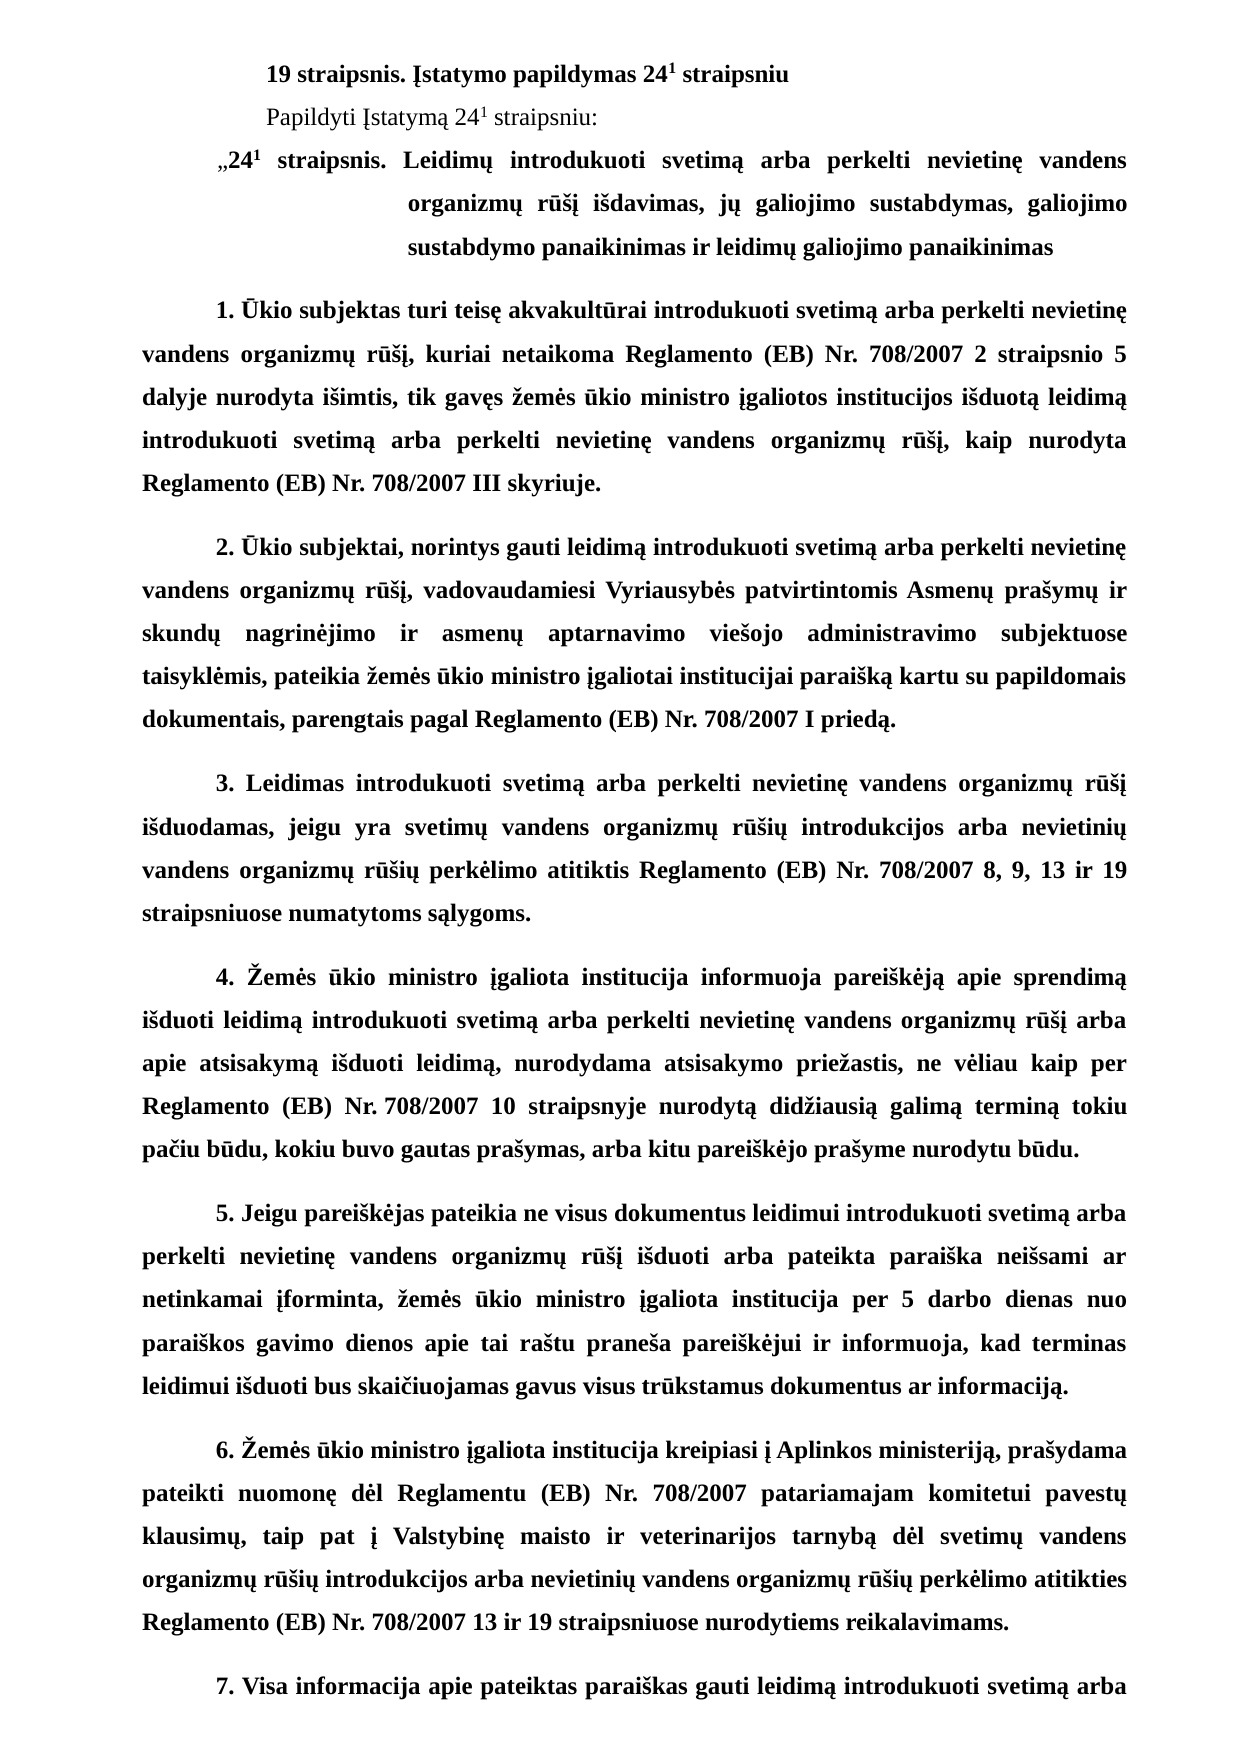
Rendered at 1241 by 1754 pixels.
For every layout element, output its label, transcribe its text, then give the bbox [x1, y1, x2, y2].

text 6. Žemės ūkio ministro įgaliota institucija kreipiasi į Aplinkos ministeriją, prašydama pateikti nuomonę dėl Reglamentu (EB) Nr. 708/2007 patariamajam komitetui pavestų klausimų, taip pat į Valstybinę maisto ir veterinarijos tarnybą dėl svetimų vandens organizmų rūšių introdukcijos arba nevietinių vandens organizmų rūšių perkėlimo atitikties Reglamento (EB) Nr. 708/2007 13 ir 19 straipsniuose nurodytiems reikalavimams. [142, 1435, 1128, 1636]
text 3. Leidimas introdukuoti svetimą arba perkelti nevietinę vandens organizmų rūšį išduodamas, jeigu yra svetimų vandens organizmų rūšių introdukcijos arba nevietinių vandens organizmų rūšių perkėlimo atitiktis Reglamento (EB) Nr. 708/2007 8, 9, 13 ir 19 straipsniuose numatytoms sąlygoms. [142, 768, 1128, 927]
text 2. Ūkio subjektai, norintys gauti leidimą introdukuoti svetimą arba perkelti nevietinę vandens organizmų rūšį, vadovaudamiesi Vyriausybės patvirtintomis Asmenų prašymų ir skundų nagrinėjimo ir asmenų aptarnavimo viešojo administravimo subjektuose taisyklėmis, pateikia žemės ūkio ministro įgaliotai institucijai paraišką kartu su papildomais dokumentais, parengtais pagal Reglamento (EB) Nr. 708/2007 I priedą. [142, 532, 1128, 733]
text 5. Jeigu pareiškėjas pateikia ne visus dokumentus leidimui introdukuoti svetimą arba perkelti nevietinę vandens organizmų rūšį išduoti arba pateikta paraiška neišsami ar netinkamai įforminta, žemės ūkio ministro įgaliota institucija per 5 darbo dienas nuo paraiškos gavimo dienos apie tai raštu praneša pareiškėjui ir informuoja, kad terminas leidimui išduoti bus skaičiuojamas gavus visus trūkstamus dokumentus ar informaciją. [142, 1198, 1128, 1399]
text „241 straipsnis. Leidimų introdukuoti svetimą arba perkelti nevietinę vandens organizmų rūšį išdavimas, jų galiojimo sustabdymas, galiojimo sustabdymo panaikinimas ir leidimų galiojimo panaikinimas [217, 145, 1128, 260]
text 7. Visa informacija apie pateiktas paraiškas gauti leidimą introdukuoti svetimą arba [142, 1671, 1128, 1700]
text Papildyti Įstatymą 241 straipsniu: [148, 102, 1128, 131]
text 19 straipsnis. Įstatymo papildymas 241 straipsniu [148, 59, 1128, 88]
text 1. Ūkio subjektas turi teisę akvakultūrai introdukuoti svetimą arba perkelti nevietinę vandens organizmų rūšį, kuriai netaikoma Reglamento (EB) Nr. 708/2007 2 straipsnio 5 dalyje nurodyta išimtis, tik gavęs žemės ūkio ministro įgaliotos institucijos išduotą leidimą introdukuoti svetimą arba perkelti nevietinę vandens organizmų rūšį, kaip nurodyta Reglamento (EB) Nr. 708/2007 III skyriuje. [142, 296, 1128, 497]
text 4. Žemės ūkio ministro įgaliota institucija informuoja pareiškėją apie sprendimą išduoti leidimą introdukuoti svetimą arba perkelti nevietinę vandens organizmų rūšį arba apie atsisakymą išduoti leidimą, nurodydama atsisakymo priežastis, ne vėliau kaip per Reglamento (EB) Nr. 708/2007 10 straipsnyje nurodytą didžiausią galimą terminą tokiu pačiu būdu, kokiu buvo gautas prašymas, arba kitu pareiškėjo prašyme nurodytu būdu. [142, 962, 1128, 1163]
